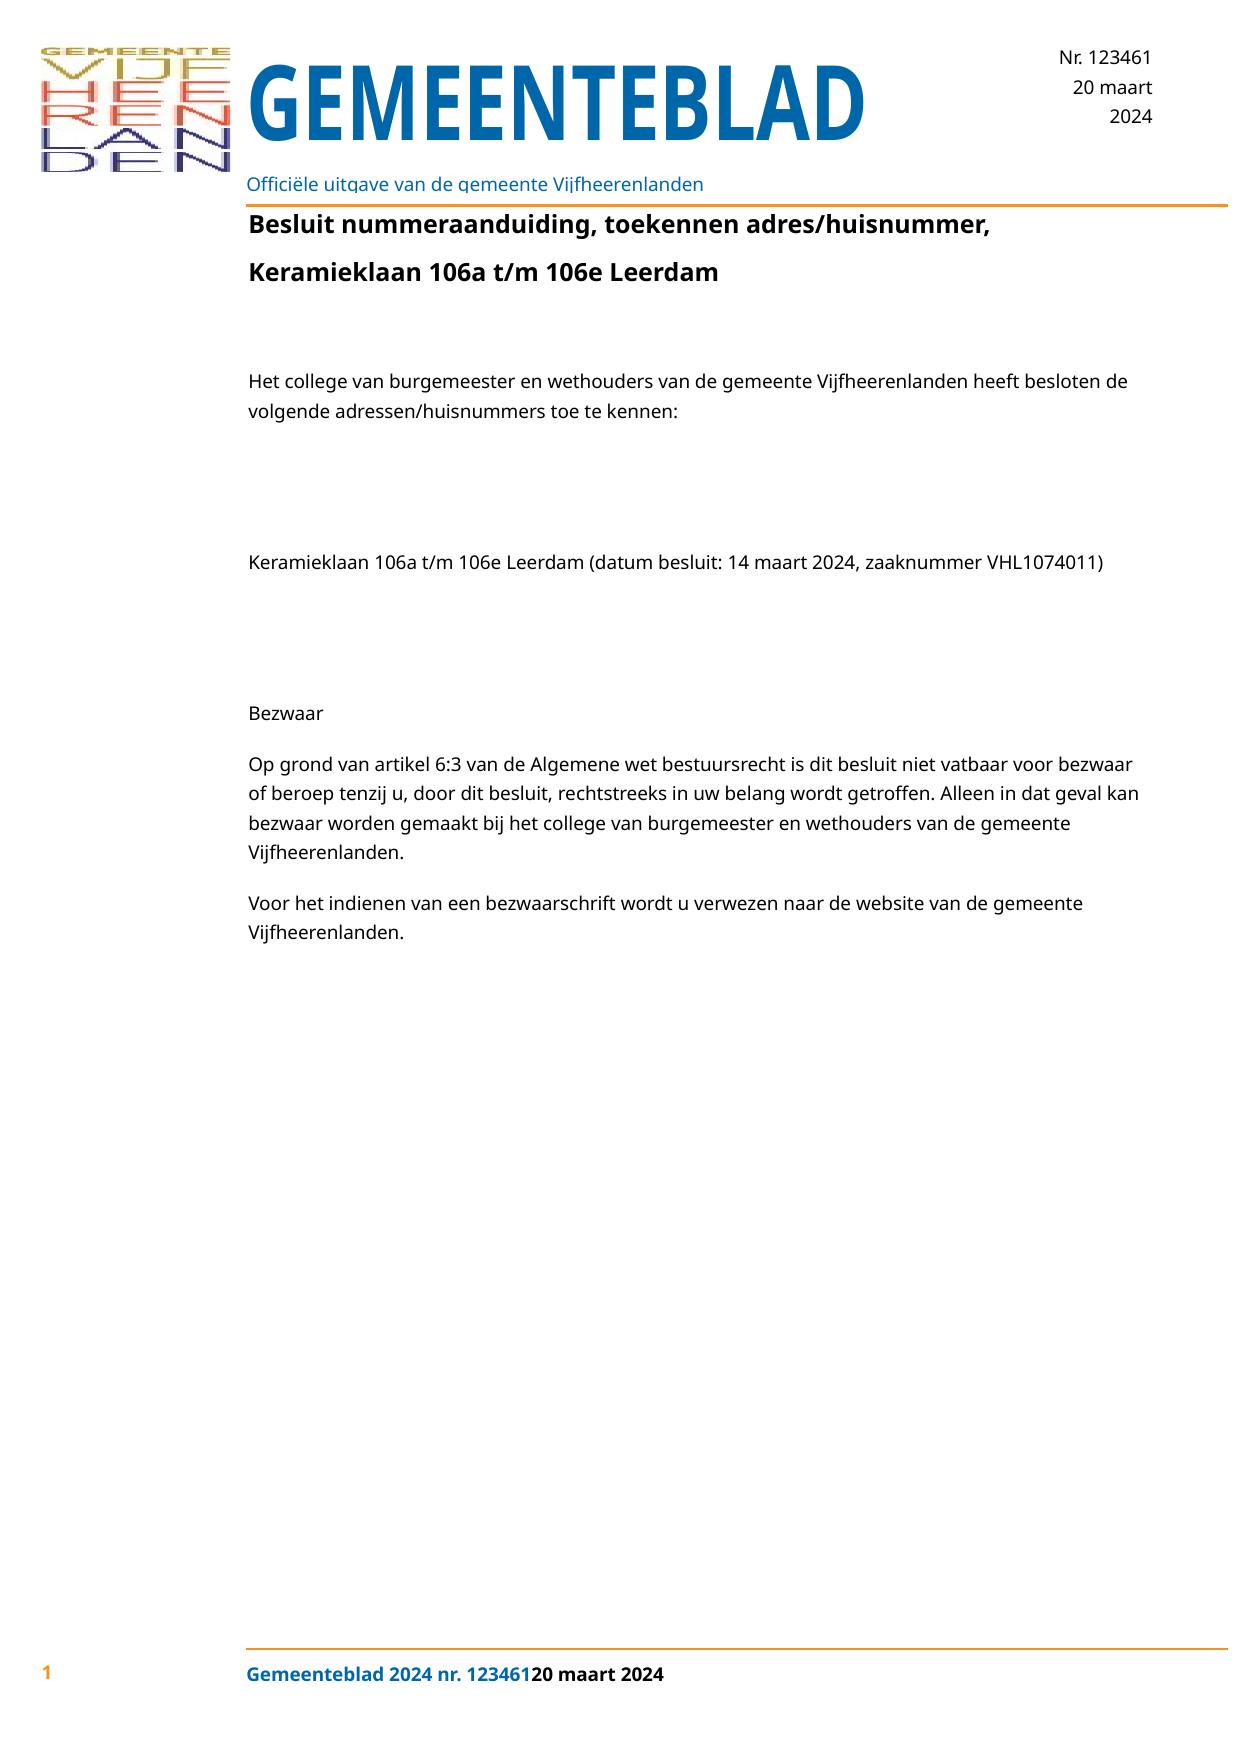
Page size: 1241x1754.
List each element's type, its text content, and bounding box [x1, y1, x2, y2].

text Besluit nummeraanduiding, toekennen adres/huisnummer, Keramieklaan 106a t/m 106e Leerdam [248, 207, 1152, 288]
picture [41, 47, 231, 172]
text Voor het indienen van een bezwaarschrift wordt u verwezen naar de website van de gemeente Vijfheerenlanden. [248, 890, 1152, 945]
text Bezwaar [248, 700, 1152, 726]
text Keramieklaan 106a t/m 106e Leerdam (datum besluit: 14 maart 2024, zaaknummer VHL1074011) [248, 549, 1152, 575]
text Op grond van artikel 6:3 van de Algemene wet bestuursrecht is dit besluit niet vatbaar voor bezwaar of beroep tenzij u, door dit besluit, rechtstreeks in uw belang wordt getroffen. Alleen in dat geval kan bezwaar worden gemaakt bij het college van burgemeester en wethouders van de gemeente Vijfheerenlanden. [248, 751, 1152, 865]
text Het college van burgemeester en wethouders van de gemeente Vijfheerenlanden heeft besloten de volgende adressen/huisnummers toe te kennen: [248, 368, 1152, 424]
